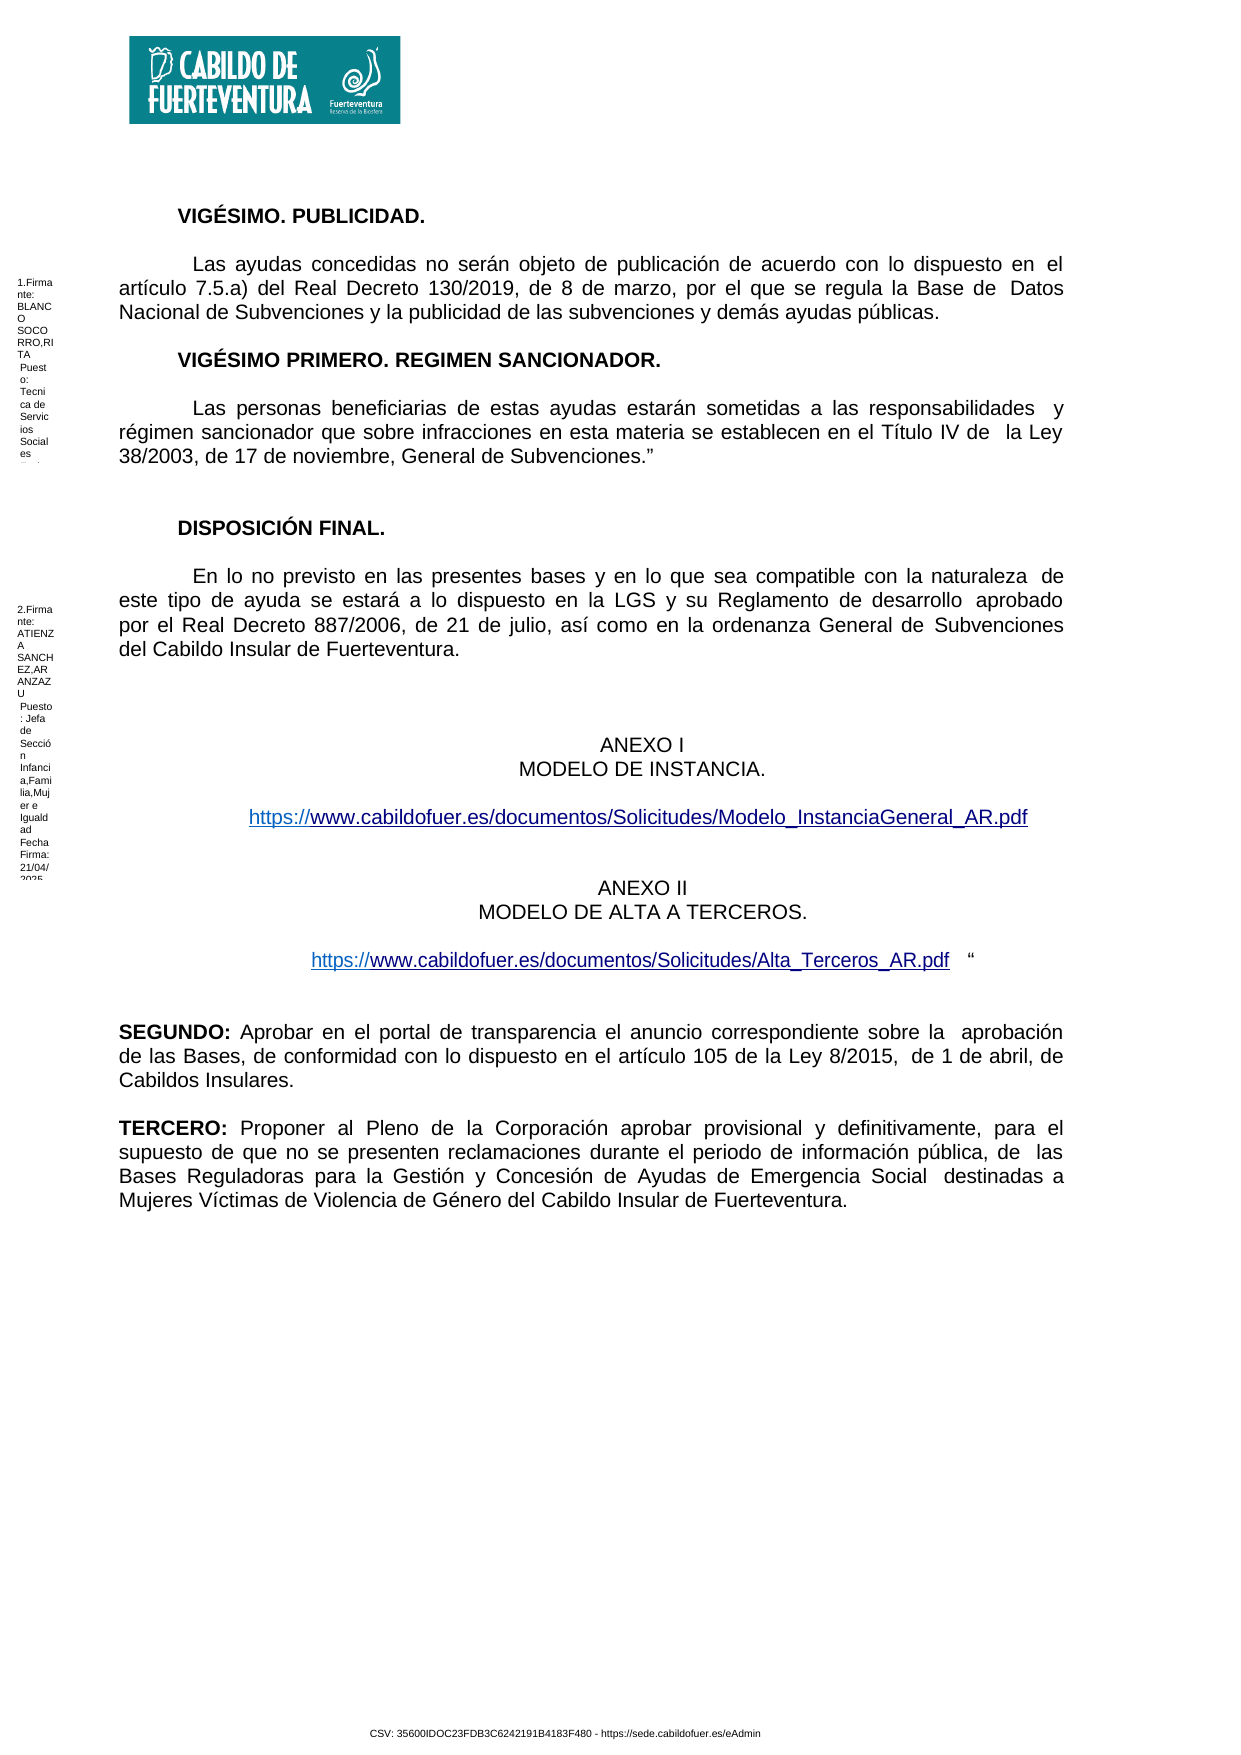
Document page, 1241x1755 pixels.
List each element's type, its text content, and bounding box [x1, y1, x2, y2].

text Puesto: Jefa de Sección Infancia,Familia,Mujer e Igualdad Fecha Firma: 21/04/2025 12:57:03 [20, 700, 53, 879]
text Puesto: Tecnica de Servicios Sociales Fecha Firma: 21/04/2025 12:52:28 [20, 361, 50, 462]
text https://www.cabildofuer.es/documentos/Solicitudes/Modelo_InstanciaGeneral_AR.pdf [248, 804, 1241, 828]
subtitle VIGÉSIMO. PUBLICIDAD. [177, 204, 1241, 228]
text Las ayudas concedidas no serán objeto de publicación de acuerdo con lo dispuesto en el artículo 7.5.a) del Real Decreto 130/2019, de 8 de marzo, por el que se regula la Base de Datos Nacional de Subvenciones y la publicidad de las subvenciones y demás ayudas públicas. [119, 252, 1064, 324]
text ANEXO II [309, 876, 977, 900]
text 1.Firmante: BLANCO SOCORRO,RITA [17, 277, 54, 361]
subtitle VIGÉSIMO PRIMERO. REGIMEN SANCIONADOR. [177, 348, 1241, 372]
subtitle DISPOSICIÓN FINAL. [177, 516, 1241, 540]
text ANEXO I MODELO DE INSTANCIA. [518, 732, 772, 781]
text En lo no previsto en las presentes bases y en lo que sea compatible con la naturaleza de este tipo de ayuda se estará a lo dispuesto en la LGS y su Reglamento de desarrollo aprobado por el Real Decreto 887/2006, de 21 de julio, así como en la ordenanza General de Subvenciones del Cabildo Insular de Fuerteventura. [119, 564, 1064, 661]
text SEGUNDO: Aprobar en el portal de transparencia el anuncio correspondiente sobre la aprobación de las Bases, de conformidad con lo dispuesto en el artículo 105 de la Ley 8/2015, de 1 de abril, de Cabildos Insulares. [119, 1020, 1064, 1092]
text Las personas beneficiarias de estas ayudas estarán sometidas a las responsabilidades y régimen sancionador que sobre infracciones en esta materia se establecen en el Título IV de la Ley 38/2003, de 17 de noviembre, General de Subvenciones.” [119, 396, 1064, 468]
text MODELO DE ALTA A TERCEROS. [477, 900, 808, 924]
text 2.Firmante: ATIENZA SANCHEZ,ARANZAZU [17, 604, 54, 699]
text https://www.cabildofuer.es/documentos/Solicitudes/Alta_Terceros_AR.pdf “ [309, 948, 977, 972]
text TERCERO: Proponer al Pleno de la Corporación aprobar provisional y definitivamente, para el supuesto de que no se presenten reclamaciones durante el periodo de información pública, de las Bases Reguladoras para la Gestión y Concesión de Ayudas de Emergencia Social destinadas a Mujeres Víctimas de Violencia de Género del Cabildo Insular de Fuerteventura. [119, 1116, 1064, 1212]
